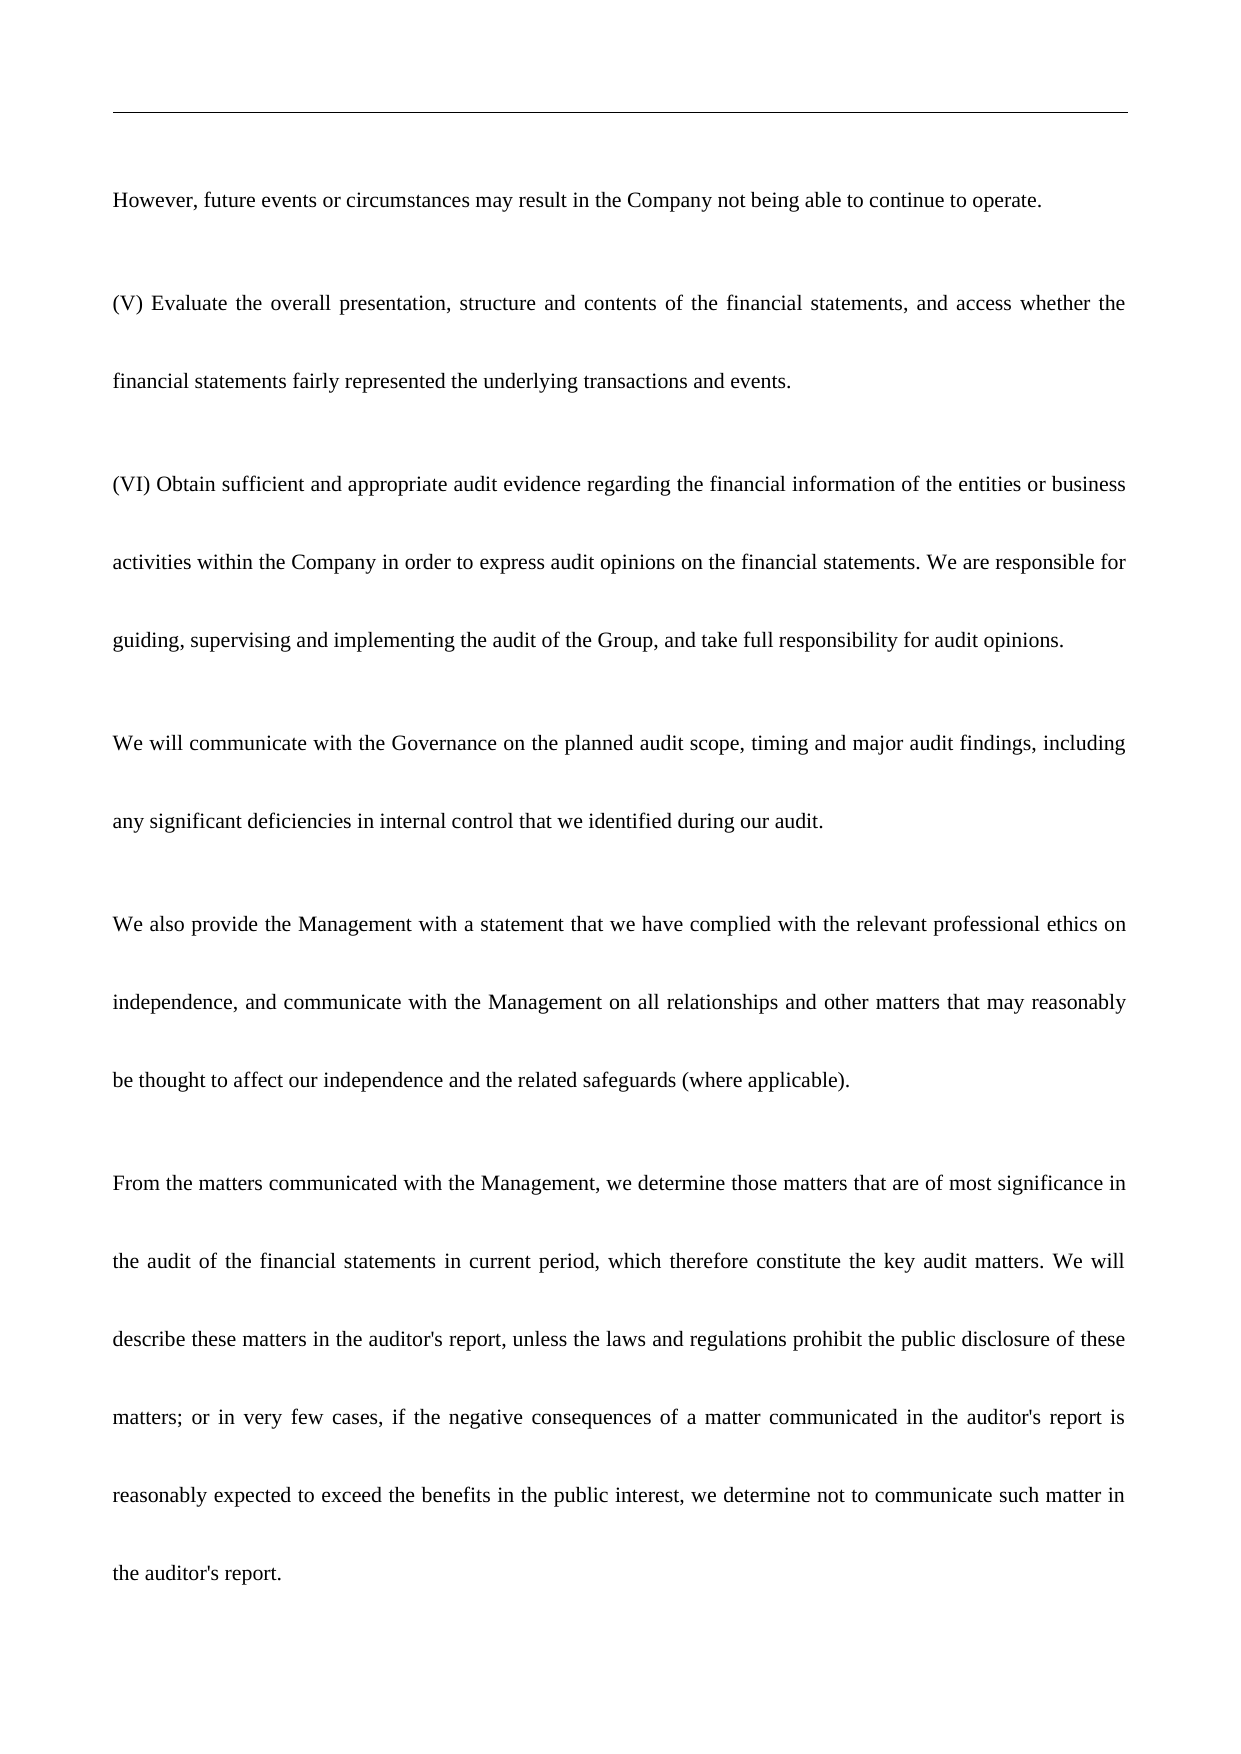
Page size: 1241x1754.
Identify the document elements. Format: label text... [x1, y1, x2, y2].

text (V) Evaluate the overall presentation, structure and contents of the financial statements, and access whether the financial statements fairly represented the underlying transactions and events. [112, 261, 1128, 402]
text (VI) Obtain sufficient and appropriate audit evidence regarding the financial information of the entities or business activities within the Company in order to express audit opinions on the financial statements. We are responsible for guiding, supervising and implementing the audit of the Group, and take full responsibility for audit opinions. [112, 442, 1128, 661]
text From the matters communicated with the Management, we determine those matters that are of most significance in the audit of the financial statements in current period, which therefore constitute the key audit matters. We will describe these matters in the auditor's report, unless the laws and regulations prohibit the public disclosure of these matters; or in very few cases, if the negative consequences of a matter communicated in the auditor's report is reasonably expected to exceed the benefits in the public interest, we determine not to communicate such matter in the auditor's report. [112, 1141, 1128, 1594]
text We also provide the Management with a statement that we have complied with the relevant professional ethics on independence, and communicate with the Management on all relationships and other matters that may reasonably be thought to affect our independence and the related safeguards (where applicable). [112, 882, 1128, 1100]
text We will communicate with the Governance on the planned audit scope, timing and major audit findings, including any significant deficiencies in internal control that we identified during our audit. [112, 701, 1128, 841]
text However, future events or circumstances may result in the Company not being able to continue to operate. [112, 158, 1128, 221]
